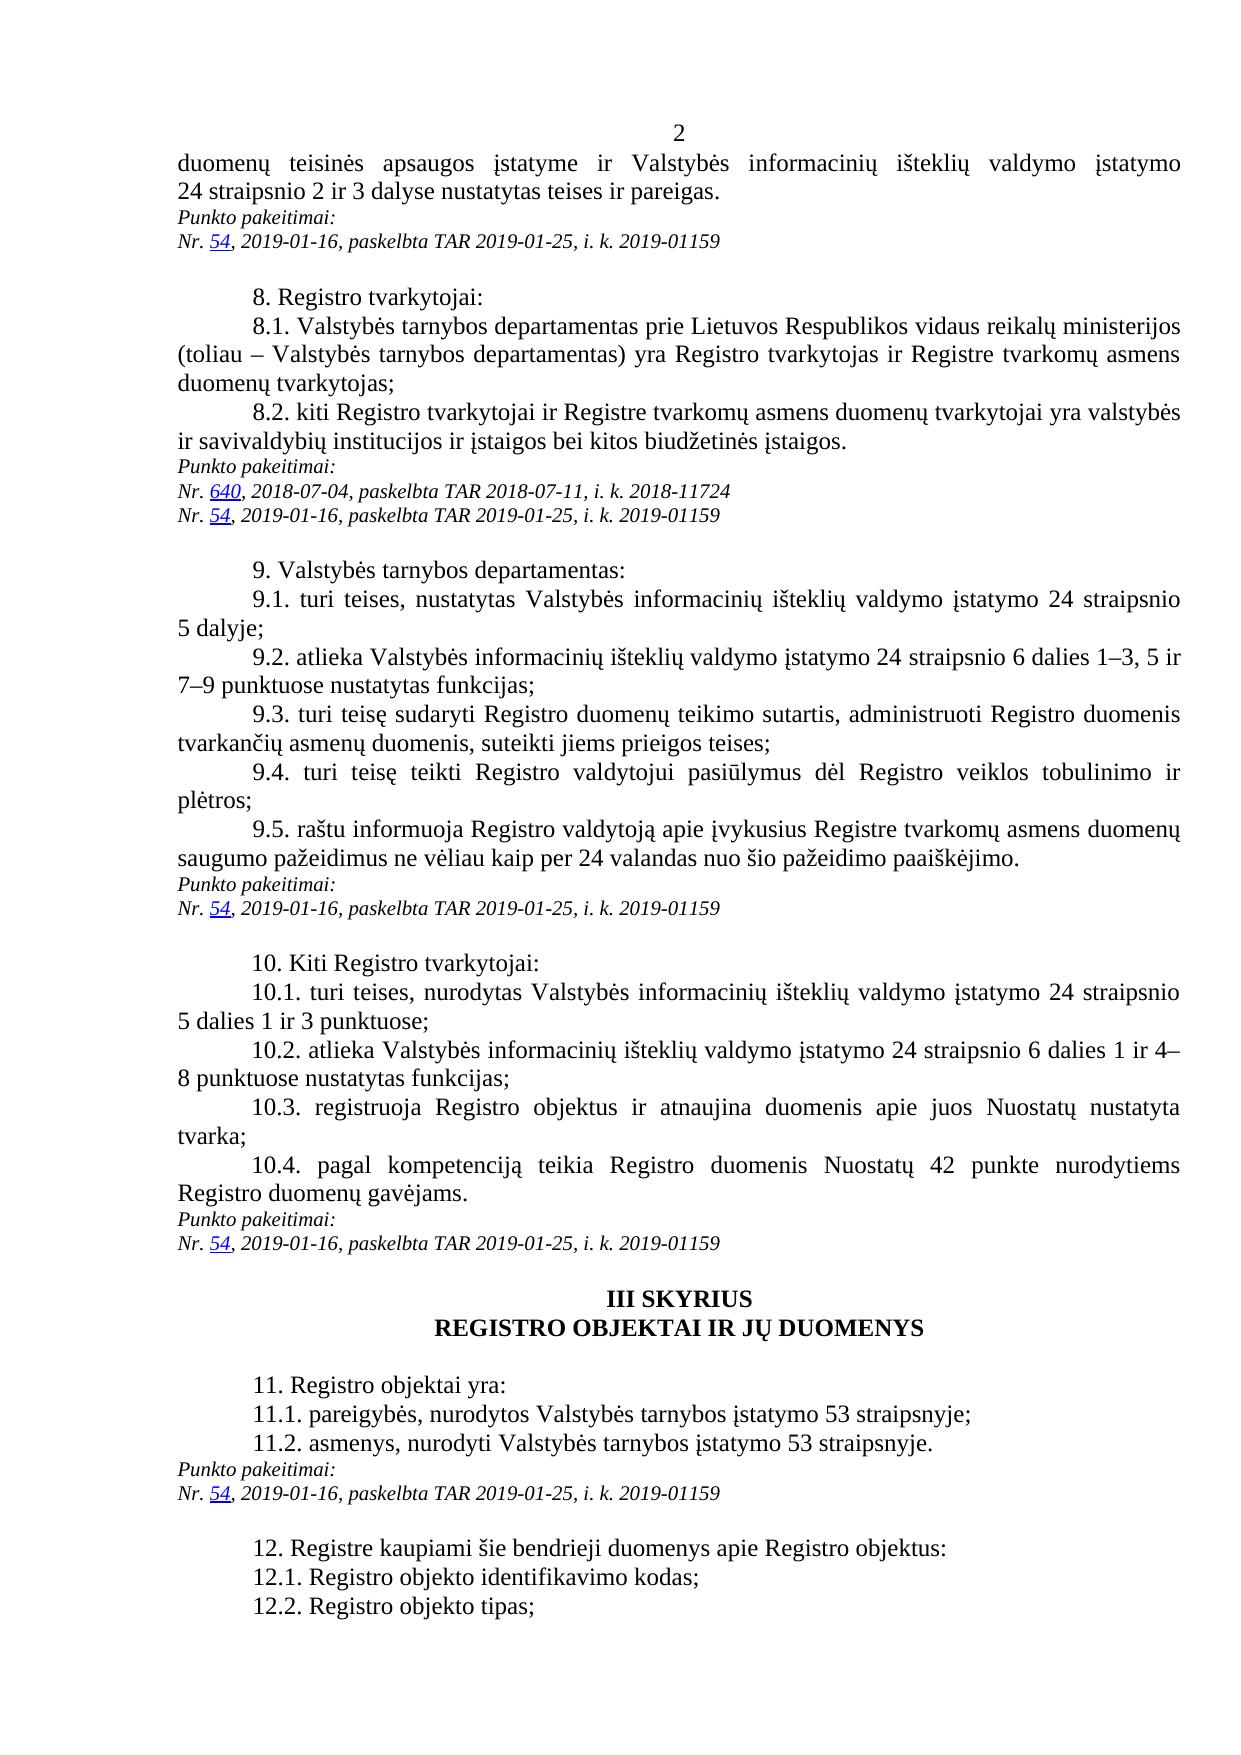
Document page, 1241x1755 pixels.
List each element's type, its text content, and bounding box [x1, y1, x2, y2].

text Punkto pakeitimai: [177, 1207, 1181, 1231]
text 9.4. turi teisę teikti Registro valdytojui pasiūlymus dėl Registro veiklos tobulinimo ir plėtros; [177, 757, 1181, 814]
text 9.3. turi teisę sudaryti Registro duomenų teikimo sutartis, administruoti Registro duomenis tvarkančių asmenų duomenis, suteikti jiems prieigos teises; [177, 699, 1181, 757]
text 10. Kiti Registro tvarkytojai: [177, 948, 1181, 977]
text Punkto pakeitimai: [177, 872, 1181, 896]
text 10.2. atlieka Valstybės informacinių išteklių valdymo įstatymo 24 straipsnio 6 dalies 1 ir 4–8 punktuose nustatytas funkcijas; [177, 1035, 1181, 1092]
text 12.1. Registro objekto identifikavimo kodas; [177, 1562, 1181, 1591]
text 8.2. kiti Registro tvarkytojai ir Registre tvarkomų asmens duomenų tvarkytojai yra valstybės ir savivaldybių institucijos ir įstaigos bei kitos biudžetinės įstaigos. [177, 397, 1181, 454]
text 10.1. turi teises, nurodytas Valstybės informacinių išteklių valdymo įstatymo 24 straipsnio 5 dalies 1 ir 3 punktuose; [177, 977, 1181, 1035]
text 11.2. asmenys, nurodyti Valstybės tarnybos įstatymo 53 straipsnyje. [177, 1428, 1181, 1457]
text Nr. 54, 2019-01-16, paskelbta TAR 2019-01-25, i. k. 2019-01159 [177, 1481, 1181, 1505]
text 12. Registre kaupiami šie bendrieji duomenys apie Registro objektus: [177, 1533, 1181, 1562]
text Punkto pakeitimai: [177, 205, 1181, 229]
text Nr. 54, 2019-01-16, paskelbta TAR 2019-01-25, i. k. 2019-01159 [177, 229, 1181, 253]
text 8.1. Valstybės tarnybos departamentas prie Lietuvos Respublikos vidaus reikalų ministerijos (toliau – Valstybės tarnybos departamentas) yra Registro tvarkytojas ir Registre tvarkomų asmens duomenų tvarkytojas; [177, 311, 1181, 397]
text 9.5. raštu informuoja Registro valdytoją apie įvykusius Registre tvarkomų asmens duomenų saugumo pažeidimus ne vėliau kaip per 24 valandas nuo šio pažeidimo paaiškėjimo. [177, 814, 1181, 872]
text Nr. 54, 2019-01-16, paskelbta TAR 2019-01-25, i. k. 2019-01159 [177, 1231, 1181, 1255]
text 9. Valstybės tarnybos departamentas: [177, 555, 1181, 584]
text 8. Registro tvarkytojai: [177, 282, 1181, 311]
text 10.4. pagal kompetenciją teikia Registro duomenis Nuostatų 42 punkte nurodytiems Registro duomenų gavėjams. [177, 1150, 1181, 1207]
text Nr. 54, 2019-01-16, paskelbta TAR 2019-01-25, i. k. 2019-01159 [177, 896, 1181, 920]
text Nr. 54, 2019-01-16, paskelbta TAR 2019-01-25, i. k. 2019-01159 [177, 503, 1181, 527]
text duomenų teisinės apsaugos įstatyme ir Valstybės informacinių išteklių valdymo įstatymo 24 straipsnio 2 ir 3 dalyse nustatytas teises ir pareigas. [177, 148, 1181, 205]
text 9.1. turi teises, nustatytas Valstybės informacinių išteklių valdymo įstatymo 24 straipsnio 5 dalyje; [177, 584, 1181, 642]
text 11. Registro objektai yra: [177, 1370, 1181, 1399]
text Punkto pakeitimai: [177, 1457, 1181, 1481]
text Nr. 640, 2018-07-04, paskelbta TAR 2018-07-11, i. k. 2018-11724 [177, 478, 1181, 503]
text Punkto pakeitimai: [177, 454, 1181, 478]
text 12.2. Registro objekto tipas; [177, 1591, 1181, 1620]
text 10.3. registruoja Registro objektus ir atnaujina duomenis apie juos Nuostatų nustatyta tvarka; [177, 1092, 1181, 1150]
text REGISTRO OBJEKTAI IR JŲ DUOMENYS [177, 1313, 1181, 1342]
text 11.1. pareigybės, nurodytos Valstybės tarnybos įstatymo 53 straipsnyje; [177, 1399, 1181, 1428]
text 9.2. atlieka Valstybės informacinių išteklių valdymo įstatymo 24 straipsnio 6 dalies 1–3, 5 ir 7–9 punktuose nustatytas funkcijas; [177, 642, 1181, 699]
text III SKYRIUS [177, 1284, 1181, 1313]
